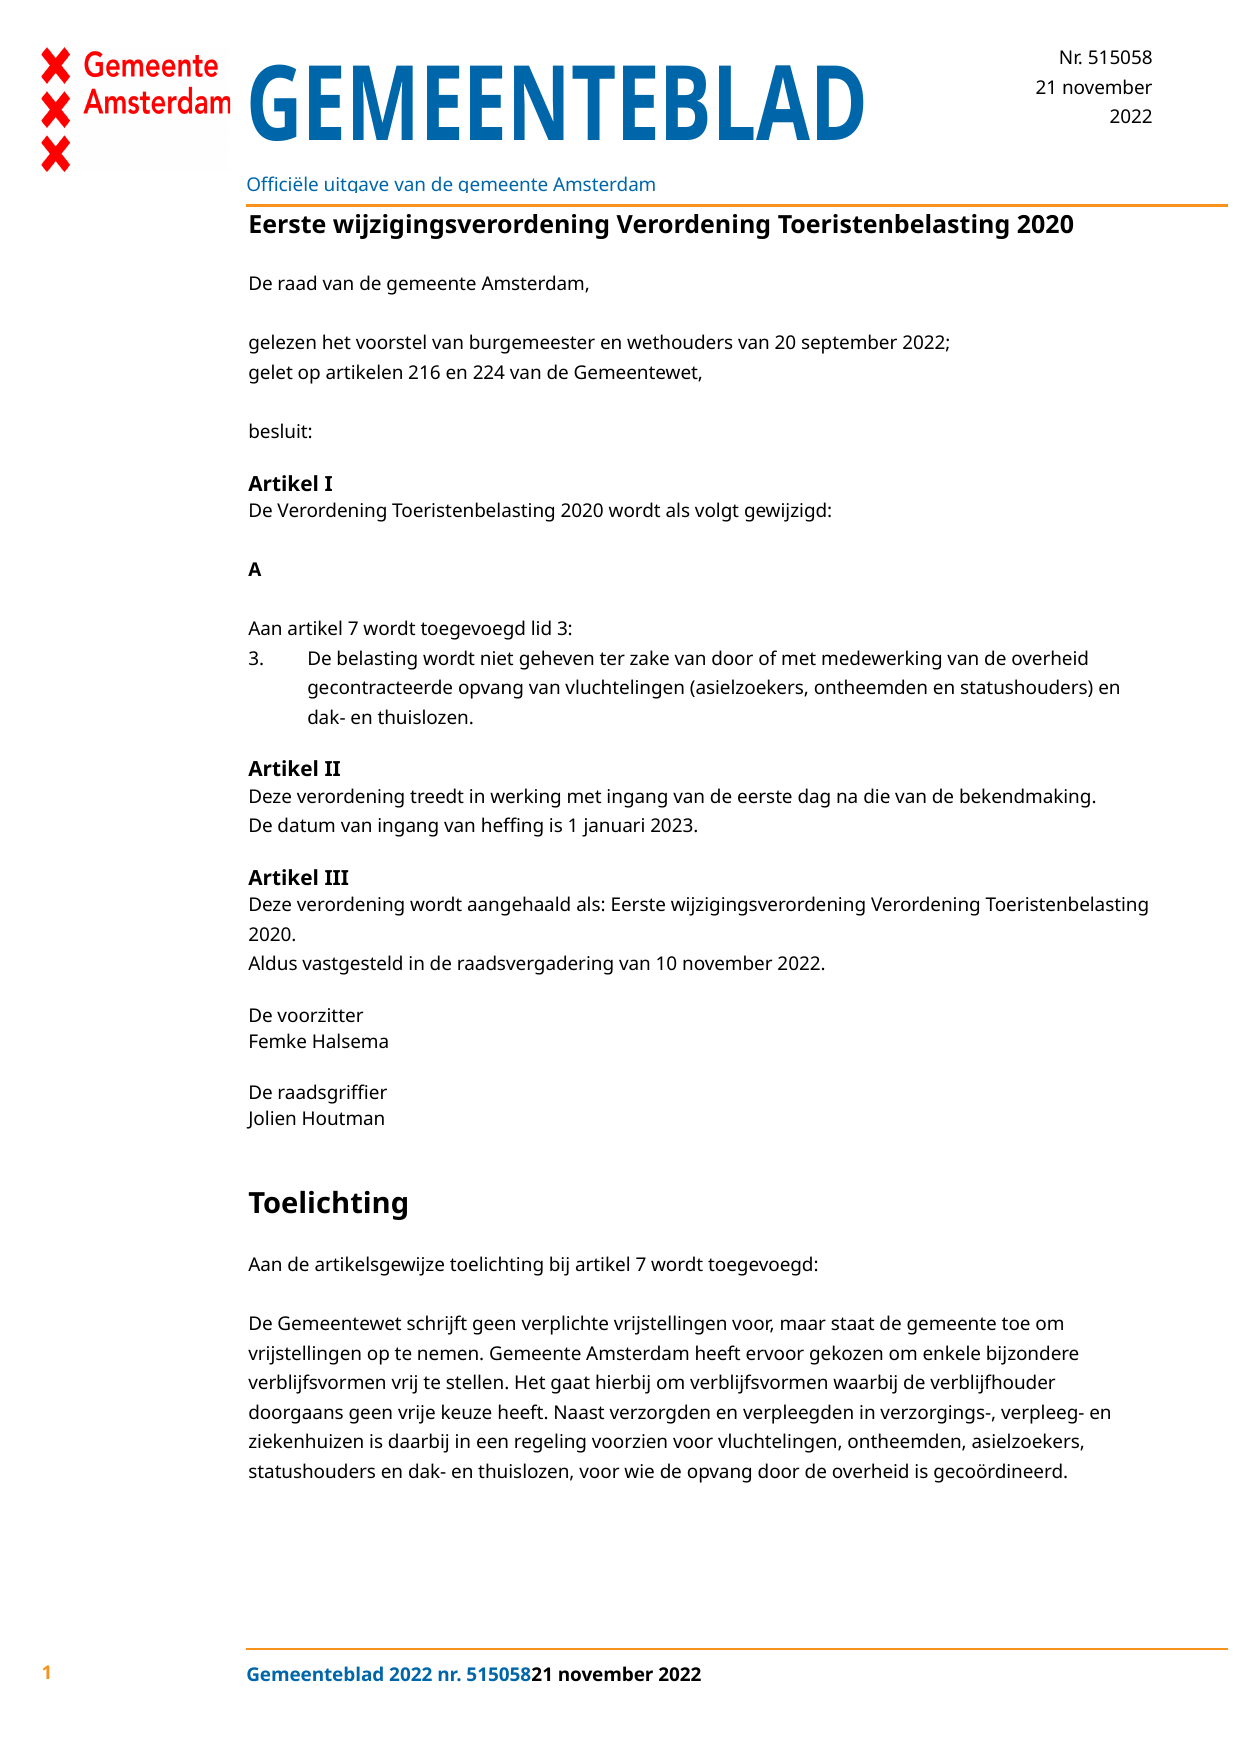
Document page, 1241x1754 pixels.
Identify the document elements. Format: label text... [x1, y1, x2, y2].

list De belasting wordt niet geheven ter zake van door of met medewerking van de overheid gecontracteerde opvang van vluchtelingen (asielzoekers, ontheemden en statushouders) en dak- en thuislozen. [248, 645, 1152, 730]
text Aan de artikelsgewijze toelichting bij artikel 7 wordt toegevoegd: [248, 1251, 1152, 1277]
text Eerste wijzigingsverordening Verordening Toeristenbelasting 2020 [248, 207, 1152, 241]
text A [248, 556, 1152, 582]
text De Gemeentewet schrijft geen verplichte vrijstellingen voor, maar staat de gemeente toe om vrijstellingen op te nemen. Gemeente Amsterdam heeft ervoor gekozen om enkele bijzondere verblijfsvormen vrij te stellen. Het gaat hierbij om verblijfsvormen waarbij de verblijfhouder doorgaans geen vrije keuze heeft. Naast verzorgden en verpleegden in verzorgings-, verpleeg- en ziekenhuizen is daarbij in een regeling voorzien voor vluchtelingen, ontheemden, asielzoekers, statushouders en dak- en thuislozen, voor wie de opvang door de overheid is gecoördineerd. [248, 1310, 1152, 1484]
text De datum van ingang van heffing is 1 januari 2023. [248, 813, 1152, 838]
text gelet op artikelen 216 en 224 van de Gemeentewet, [248, 359, 1152, 385]
picture [41, 47, 231, 172]
text besluit: [248, 418, 1152, 444]
text Deze verordening treedt in werking met ingang van de eerste dag na die van de bekendmaking. [248, 783, 1152, 809]
text Femke Halsema [248, 1028, 1152, 1053]
text De raadsgriffier [248, 1079, 1152, 1105]
text Deze verordening wordt aangehaald als: Eerste wijzigingsverordening Verordening Toeristenbelasting 2020. [248, 891, 1152, 947]
text Aldus vastgesteld in de raadsvergadering van 10 november 2022. [248, 951, 1152, 976]
text Artikel III [248, 863, 1152, 891]
text gelezen het voorstel van burgemeester en wethouders van 20 september 2022; [248, 329, 1152, 355]
text Aan artikel 7 wordt toegevoegd lid 3: [248, 615, 1152, 641]
text Artikel II [248, 754, 1152, 783]
text Toelichting [248, 1182, 1152, 1222]
text Jolien Houtman [248, 1105, 1152, 1131]
text De raad van de gemeente Amsterdam, [248, 270, 1152, 296]
text De voorzitter [248, 1002, 1152, 1028]
text De Verordening Toeristenbelasting 2020 wordt als volgt gewijzigd: [248, 497, 1152, 523]
text Artikel I [248, 469, 1152, 497]
